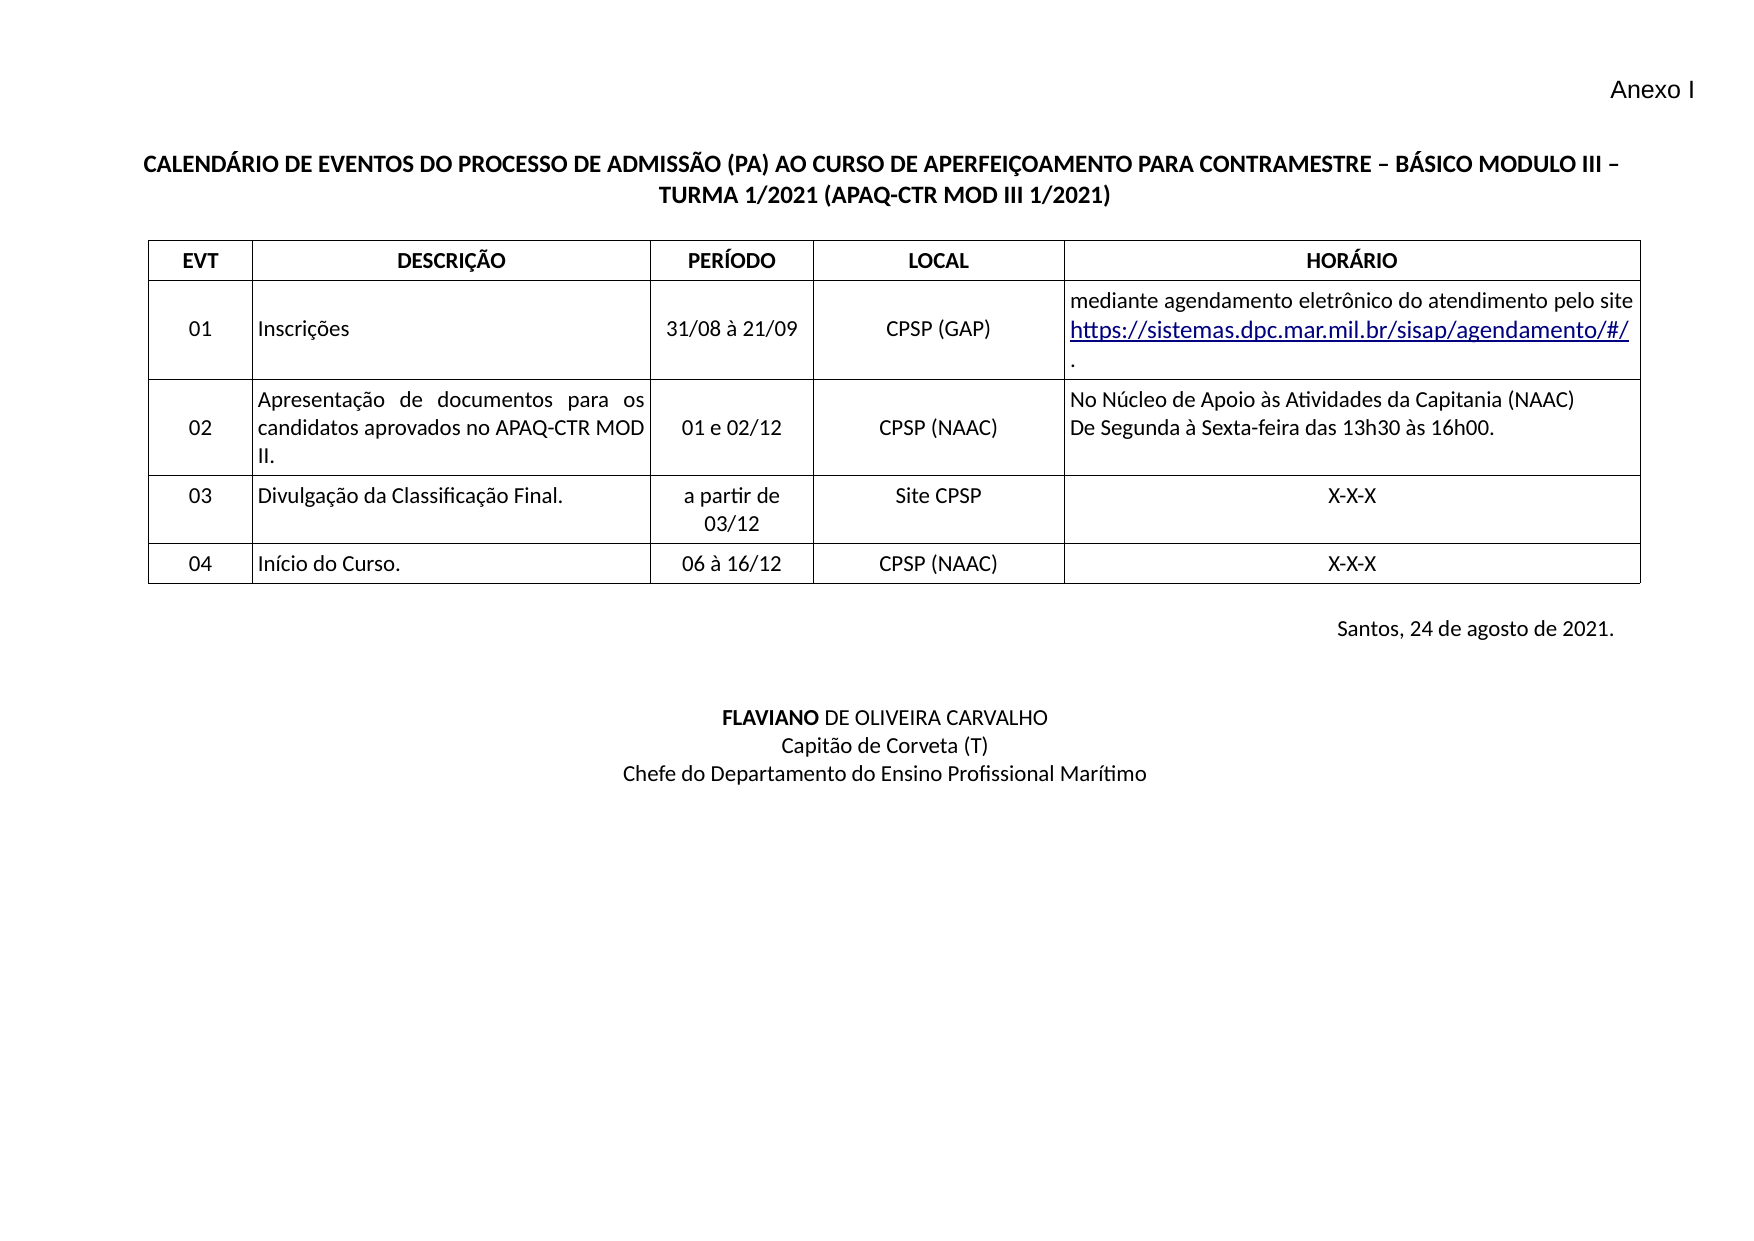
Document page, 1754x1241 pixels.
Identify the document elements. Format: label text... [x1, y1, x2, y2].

table_cell CPSP (GAP) [814, 281, 1064, 379]
table_header EVT [149, 241, 252, 280]
table_header DESCRIÇÃO [253, 241, 650, 280]
table_cell 02 [149, 380, 252, 475]
table_header LOCAL [814, 241, 1064, 280]
table_cell mediante agendamento eletrônico do atendimento pelo site https://sistemas.dpc.mar.mil.br/sisap/agendamento/#/. [1065, 281, 1640, 379]
text FLAVIANO DE OLIVEIRA CARVALHO [75, 703, 1695, 731]
table_cell 03 [149, 476, 252, 543]
text Chefe do Departamento do Ensino Profissional Marítimo [75, 759, 1695, 787]
table_cell 31/08 à 21/09 [651, 281, 813, 379]
table_cell Divulgação da Classificação Final. [253, 476, 650, 543]
text CALENDÁRIO DE EVENTOS DO PROCESSO DE ADMISSÃO (PA) AO CURSO DE APERFEIÇOAMENTO PARA CONTRAMESTRE – BÁSICO MODULO III – [75, 149, 1695, 179]
table_cell CPSP (NAAC) [814, 544, 1064, 583]
text Santos, 24 de agosto de 2021. [1183, 614, 1695, 642]
table_header HORÁRIO [1065, 241, 1640, 280]
text TURMA 1/2021 (APAQ-CTR MOD III 1/2021) [75, 179, 1695, 210]
table_header PERÍODO [651, 241, 813, 280]
table_cell 06 à 16/12 [651, 544, 813, 583]
table_cell Inscrições [253, 281, 650, 379]
table_cell CPSP (NAAC) [814, 380, 1064, 475]
table_cell 01 [149, 281, 252, 379]
table_cell a partir de 03/12 [651, 476, 813, 543]
table_cell No Núcleo de Apoio às Atividades da Capitania (NAAC) De Segunda à Sexta-feira das 13h30 às 16h00. [1065, 380, 1640, 475]
table_cell X-X-X [1065, 476, 1640, 543]
table_cell 04 [149, 544, 252, 583]
table_cell 01 e 02/12 [651, 380, 813, 475]
table_cell Início do Curso. [253, 544, 650, 583]
text Capitão de Corveta (T) [75, 731, 1695, 759]
table_cell Apresentação de documentos para os candidatos aprovados no APAQ-CTR MOD II. [253, 380, 650, 475]
table_cell Site CPSP [814, 476, 1064, 543]
table_cell X-X-X [1065, 544, 1640, 583]
